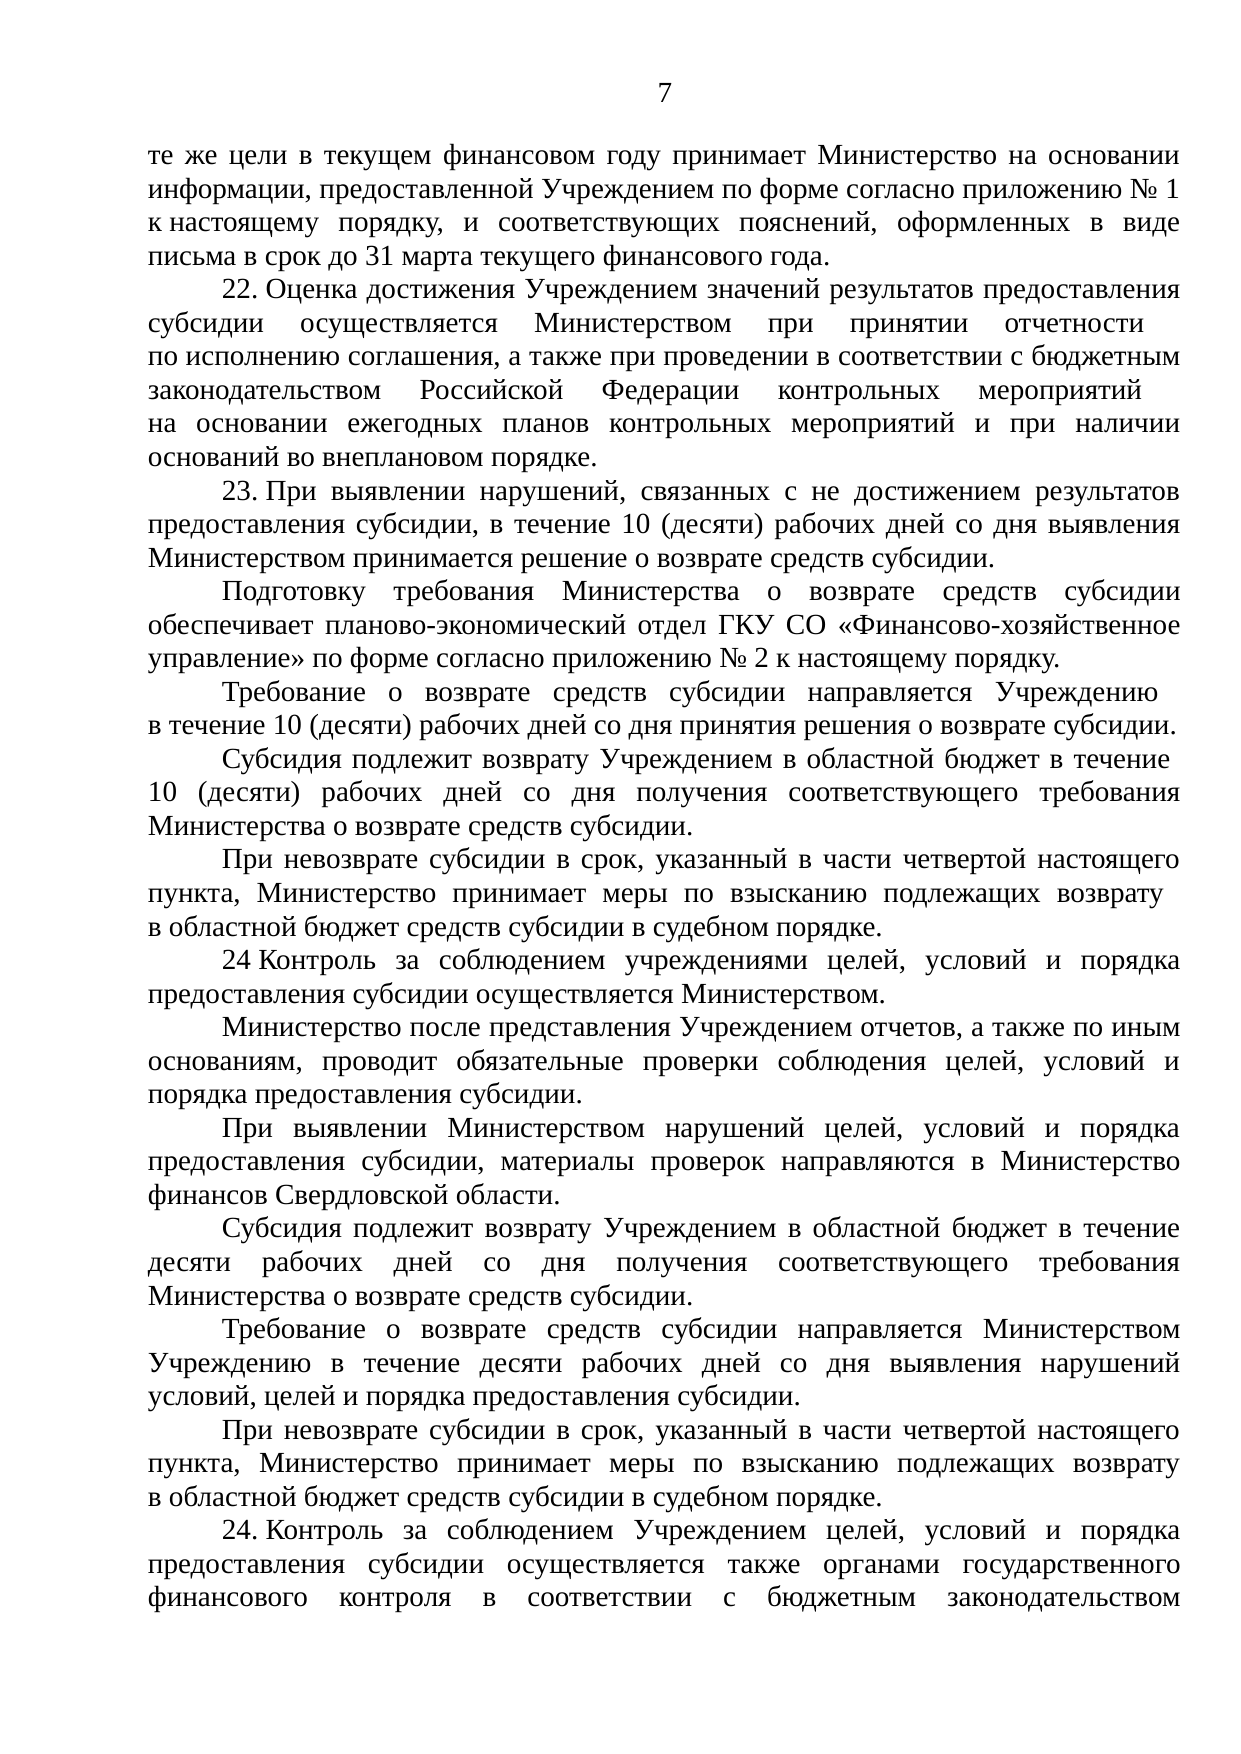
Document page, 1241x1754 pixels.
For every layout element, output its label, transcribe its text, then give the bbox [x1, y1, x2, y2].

text Подготовку требования Министерства о возврате средств субсидии обеспечивает планово-экономический отдел ГКУ СО «Финансово-хозяйственное управление» по форме согласно приложению № 2 к настоящему порядку. [148, 573, 1181, 674]
text Требование о возврате средств субсидии направляется Министерством Учреждению в течение десяти рабочих дней со дня выявления нарушений условий, целей и порядка предоставления субсидии. [148, 1311, 1181, 1412]
text Субсидия подлежит возврату Учреждением в областной бюджет в течение десяти рабочих дней со дня получения соответствующего требования Министерства о возврате средств субсидии. [148, 1211, 1181, 1311]
text При невозврате субсидии в срок, указанный в части четвертой настоящего пункта, Министерство принимает меры по взысканию подлежащих возврату в областной бюджет средств субсидии в судебном порядке. [148, 1412, 1181, 1512]
text 22. Оценка достижения Учреждением значений результатов предоставления субсидии осуществляется Министерством при принятии отчетности по исполнению соглашения, а также при проведении в соответствии с бюджетным законодательством Российской Федерации контрольных мероприятий на основании ежегодных планов контрольных мероприятий и при наличии оснований во внеплановом порядке. [148, 271, 1181, 473]
text Требование о возврате средств субсидии направляется Учреждению в течение 10 (десяти) рабочих дней со дня принятия решения о возврате субсидии. [148, 674, 1181, 741]
text 24 Контроль за соблюдением учреждениями целей, условий и порядка предоставления субсидии осуществляется Министерством. [148, 942, 1181, 1009]
text При выявлении Министерством нарушений целей, условий и порядка предоставления субсидии, материалы проверок направляются в Министерство финансов Свердловской области. [148, 1110, 1181, 1211]
text 24. Контроль за соблюдением Учреждением целей, условий и порядка предоставления субсидии осуществляется также органами государственного финансового контроля в соответствии с бюджетным законодательством [148, 1512, 1181, 1613]
text При невозврате субсидии в срок, указанный в части четвертой настоящего пункта, Министерство принимает меры по взысканию подлежащих возврату в областной бюджет средств субсидии в судебном порядке. [148, 842, 1181, 942]
text те же цели в текущем финансовом году принимает Министерство на основании информации, предоставленной Учреждением по форме согласно приложению № 1 к настоящему порядку, и соответствующих пояснений, оформленных в виде письма в срок до 31 марта текущего финансового года. [148, 137, 1181, 271]
text Министерство после представления Учреждением отчетов, а также по иным основаниям, проводит обязательные проверки соблюдения целей, условий и порядка предоставления субсидии. [148, 1009, 1181, 1110]
text 23. При выявлении нарушений, связанных с не достижением результатов предоставления субсидии, в течение 10 (десяти) рабочих дней со дня выявления Министерством принимается решение о возврате средств субсидии. [148, 473, 1181, 573]
text Субсидия подлежит возврату Учреждением в областной бюджет в течение 10 (десяти) рабочих дней со дня получения соответствующего требования Министерства о возврате средств субсидии. [148, 741, 1181, 842]
